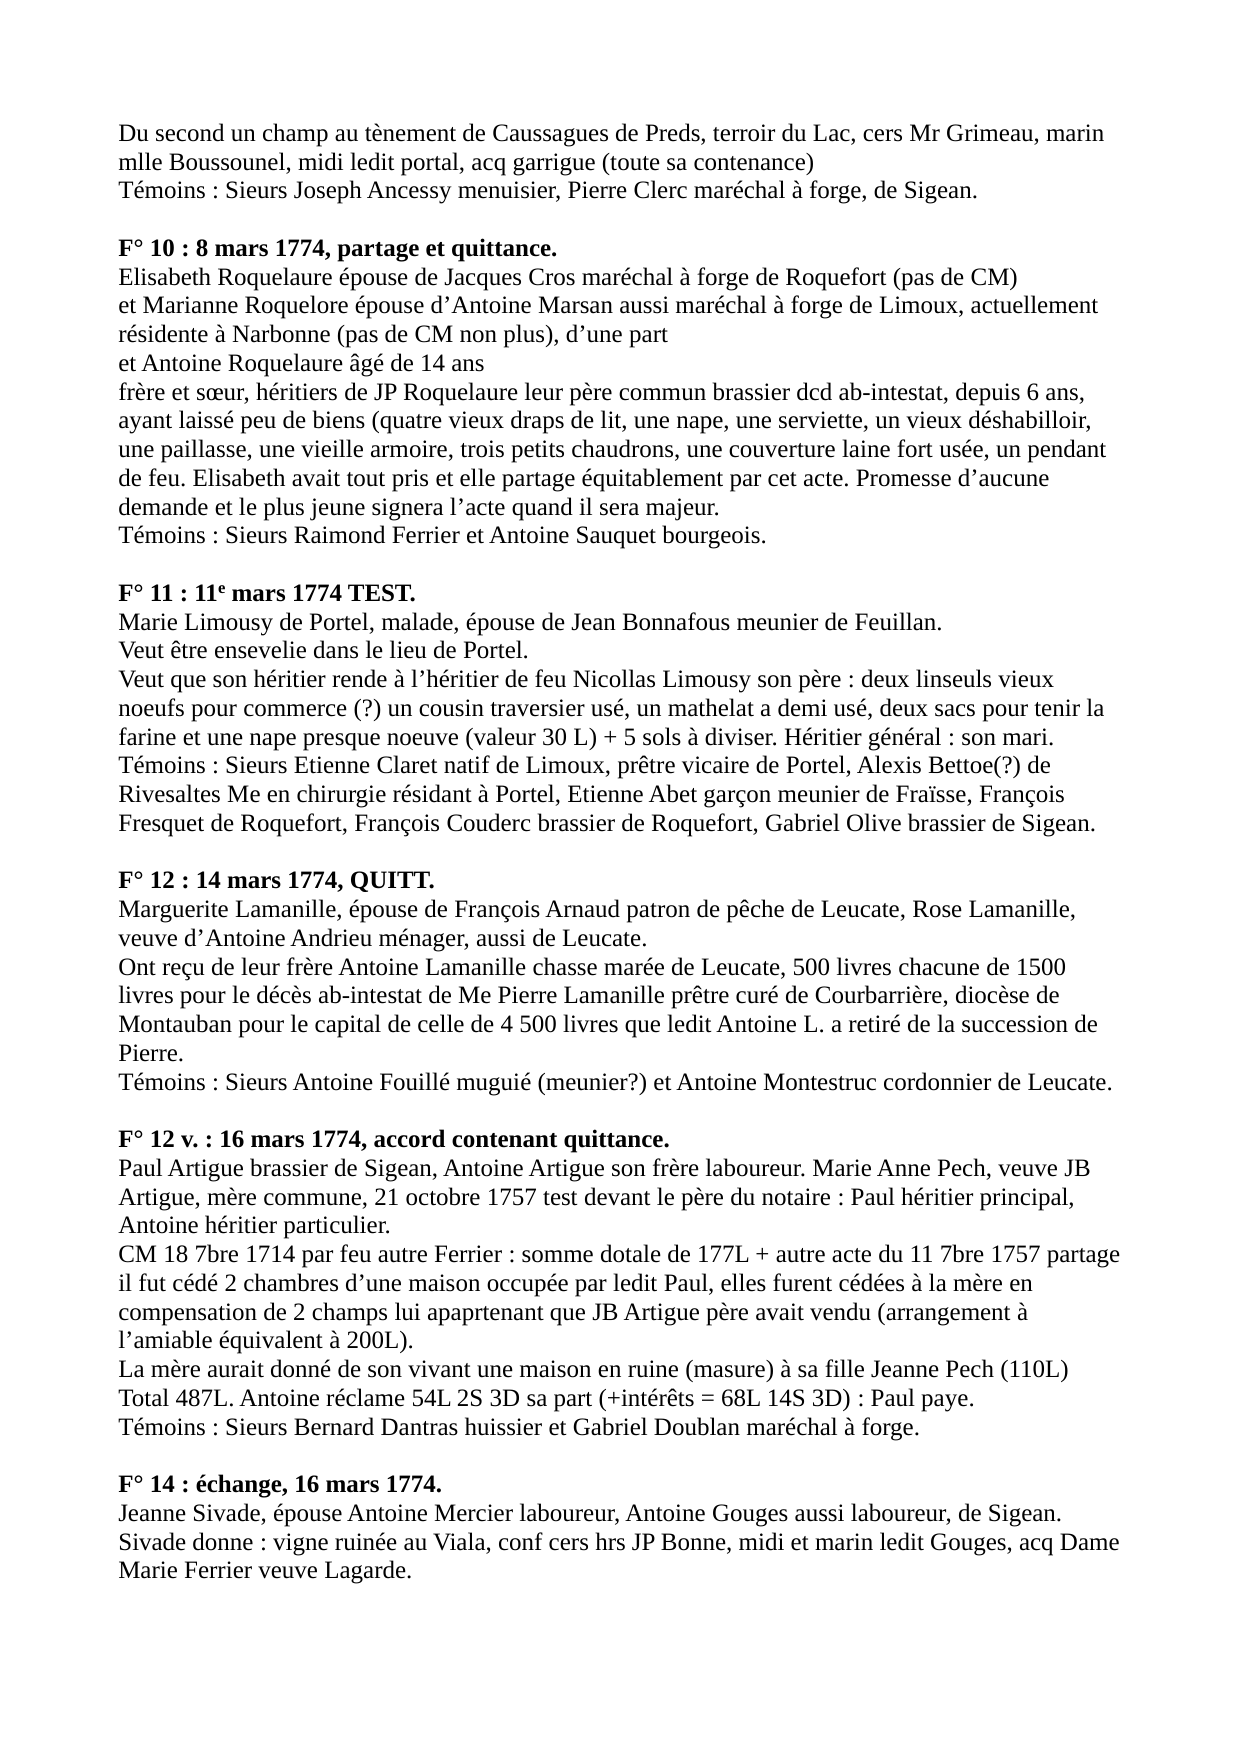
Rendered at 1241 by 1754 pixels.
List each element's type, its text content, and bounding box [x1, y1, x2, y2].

text Ont reçu de leur frère Antoine Lamanille chasse marée de Leucate, 500 livres chacune de 1500 livres pour le décès ab-intestat de Me Pierre Lamanille prêtre curé de Courbarrière, diocèse de Montauban pour le capital de celle de 4 500 livres que ledit Antoine L. a retiré de la succession de Pierre. [118, 952, 1122, 1067]
text Veut que son héritier rende à l’héritier de feu Nicollas Limousy son père : deux linseuls vieux noeufs pour commerce (?) un cousin traversier usé, un mathelat a demi usé, deux sacs pour tenir la farine et une nape presque noeuve (valeur 30 L) + 5 sols à diviser. Héritier général : son mari. [118, 664, 1122, 751]
text F° 10 : 8 mars 1774, partage et quittance. [118, 233, 1122, 262]
text Témoins : Sieurs Etienne Claret natif de Limoux, prêtre vicaire de Portel, Alexis Bettoe(?) de Rivesaltes Me en chirurgie résidant à Portel, Etienne Abet garçon meunier de Fraïsse, François Fresquet de Roquefort, François Couderc brassier de Roquefort, Gabriel Olive brassier de Sigean. [118, 751, 1122, 837]
text Total 487L. Antoine réclame 54L 2S 3D sa part (+intérêts = 68L 14S 3D) : Paul paye. [118, 1383, 1122, 1412]
text La mère aurait donné de son vivant une maison en ruine (masure) à sa fille Jeanne Pech (110L) [118, 1354, 1122, 1383]
text Témoins : Sieurs Bernard Dantras huissier et Gabriel Doublan maréchal à forge. [118, 1412, 1122, 1441]
text F° 14 : échange, 16 mars 1774. [118, 1469, 1122, 1498]
text F° 12 v. : 16 mars 1774, accord contenant quittance. [118, 1124, 1122, 1153]
text et Marianne Roquelore épouse d’Antoine Marsan aussi maréchal à forge de Limoux, actuellement résidente à Narbonne (pas de CM non plus), d’une part [118, 291, 1122, 348]
text Témoins : Sieurs Joseph Ancessy menuisier, Pierre Clerc maréchal à forge, de Sigean. [118, 176, 1122, 204]
text Marguerite Lamanille, épouse de François Arnaud patron de pêche de Leucate, Rose Lamanille, veuve d’Antoine Andrieu ménager, aussi de Leucate. [118, 894, 1122, 952]
text CM 18 7bre 1714 par feu autre Ferrier : somme dotale de 177L + autre acte du 11 7bre 1757 partage il fut cédé 2 chambres d’une maison occupée par ledit Paul, elles furent cédées à la mère en compensation de 2 champs lui apaprtenant que JB Artigue père avait vendu (arrangement à l’amiable équivalent à 200L). [118, 1239, 1122, 1354]
text Du second un champ au tènement de Caussagues de Preds, terroir du Lac, cers Mr Grimeau, marin mlle Boussounel, midi ledit portal, acq garrigue (toute sa contenance) [118, 118, 1122, 176]
text Témoins : Sieurs Antoine Fouillé muguié (meunier?) et Antoine Montestruc cordonnier de Leucate. [118, 1067, 1122, 1096]
text Marie Limousy de Portel, malade, épouse de Jean Bonnafous meunier de Feuillan. [118, 607, 1122, 636]
text Témoins : Sieurs Raimond Ferrier et Antoine Sauquet bourgeois. [118, 521, 1122, 549]
text F° 11 : 11e mars 1774 TEST. [118, 578, 1122, 607]
text F° 12 : 14 mars 1774, QUITT. [118, 866, 1122, 894]
text Jeanne Sivade, épouse Antoine Mercier laboureur, Antoine Gouges aussi laboureur, de Sigean. [118, 1498, 1122, 1527]
text Paul Artigue brassier de Sigean, Antoine Artigue son frère laboureur. Marie Anne Pech, veuve JB Artigue, mère commune, 21 octobre 1757 test devant le père du notaire : Paul héritier principal, Antoine héritier particulier. [118, 1153, 1122, 1239]
text frère et sœur, héritiers de JP Roquelaure leur père commun brassier dcd ab-intestat, depuis 6 ans, ayant laissé peu de biens (quatre vieux draps de lit, une nape, une serviette, un vieux déshabilloir, une paillasse, une vieille armoire, trois petits chaudrons, une couverture laine fort usée, un pendant de feu. Elisabeth avait tout pris et elle partage équitablement par cet acte. Promesse d’aucune demande et le plus jeune signera l’acte quand il sera majeur. [118, 377, 1122, 521]
text Veut être ensevelie dans le lieu de Portel. [118, 636, 1122, 664]
text et Antoine Roquelaure âgé de 14 ans [118, 348, 1122, 377]
text Elisabeth Roquelaure épouse de Jacques Cros maréchal à forge de Roquefort (pas de CM) [118, 262, 1122, 291]
text Sivade donne : vigne ruinée au Viala, conf cers hrs JP Bonne, midi et marin ledit Gouges, acq Dame Marie Ferrier veuve Lagarde. [118, 1527, 1122, 1584]
